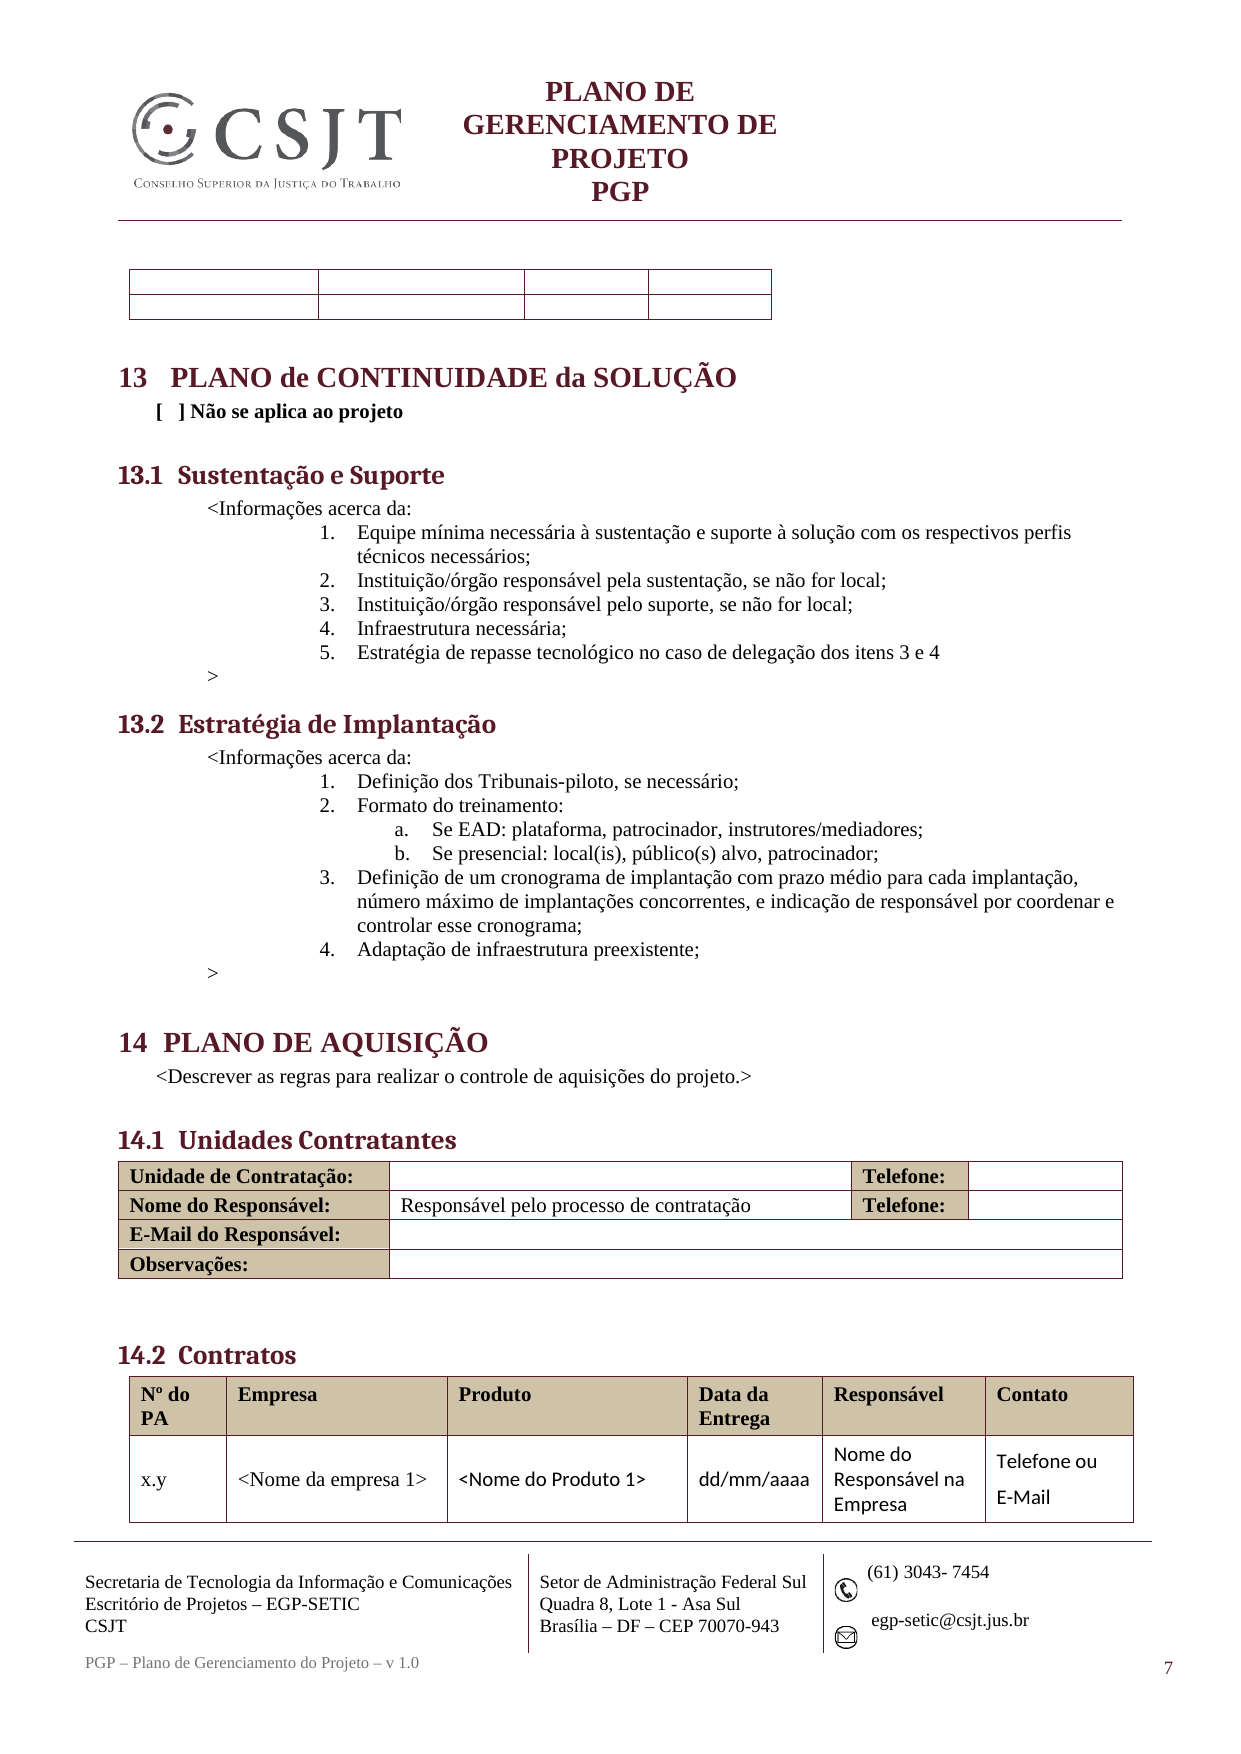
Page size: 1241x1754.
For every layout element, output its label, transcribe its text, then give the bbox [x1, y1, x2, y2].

table_header [390, 1162, 851, 1190]
table_cell E-Mail do Responsável: [119, 1220, 389, 1248]
list Formato do treinamento: [319, 793, 1122, 817]
table_cell Nome do Responsável: [119, 1191, 389, 1219]
list Instituição/órgão responsável pelo suporte, se não for local; [319, 592, 1122, 616]
table_cell [319, 295, 524, 319]
table_cell [649, 295, 771, 319]
table_cell [525, 295, 648, 319]
table_header Responsável [823, 1377, 985, 1435]
table_cell Responsável pelo processo de contratação [390, 1191, 851, 1219]
table_header Contato [986, 1377, 1133, 1435]
table_cell [969, 1191, 1122, 1219]
subtitle Contratos [118, 1340, 1122, 1371]
list Definição dos Tribunais-piloto, se necessário; [319, 769, 1122, 793]
table_cell Nome do Responsável na Empresa [823, 1436, 985, 1522]
subtitle PLANO de CONTINUIDADE da SOLUÇÃO [118, 361, 1122, 394]
table_header Produto [448, 1377, 687, 1435]
text [ ] Não se aplica ao projeto [118, 399, 1122, 423]
list Infraestrutura necessária; [319, 616, 1122, 640]
table_header Empresa [227, 1377, 447, 1435]
table_cell Observações: [119, 1250, 389, 1278]
table_cell [130, 270, 318, 294]
text <Informações acerca da: [207, 745, 1122, 769]
list Instituição/órgão responsável pela sustentação, se não for local; [319, 568, 1122, 592]
table_cell [525, 270, 648, 294]
table_cell [390, 1250, 1122, 1278]
subtitle Unidades Contratantes [118, 1125, 1122, 1156]
subtitle Estratégia de Implantação [118, 709, 1122, 740]
list Definição de um cronograma de implantação com prazo médio para cada implantação, número máximo de implantações concorrentes, e indicação de responsável por coordenar e controlar esse cronograma; [319, 865, 1122, 937]
list Se presencial: local(is), público(s) alvo, patrocinador; [394, 841, 1122, 865]
table_cell [130, 295, 318, 319]
text > [207, 664, 1122, 688]
table_cell <Nome do Produto 1> [448, 1436, 687, 1522]
list Equipe mínima necessária à sustentação e suporte à solução com os respectivos perfis técnicos necessários; [319, 520, 1122, 568]
table_header Telefone: [852, 1162, 968, 1190]
text <Descrever as regras para realizar o controle de aquisições do projeto.> [156, 1064, 1122, 1088]
table_header Nº do PA [130, 1377, 226, 1435]
table_cell Telefone ou E-Mail [986, 1436, 1133, 1522]
list Adaptação de infraestrutura preexistente; [319, 937, 1122, 961]
table_header [969, 1162, 1122, 1190]
table_cell [390, 1220, 1122, 1248]
table_cell [319, 270, 524, 294]
table_cell <Nome da empresa 1> [227, 1436, 447, 1522]
list Se EAD: plataforma, patrocinador, instrutores/mediadores; [394, 817, 1122, 841]
table_header Data da Entrega [688, 1377, 822, 1435]
list Estratégia de repasse tecnológico no caso de delegação dos itens 3 e 4 [319, 640, 1122, 664]
table_cell [649, 270, 771, 294]
table_cell x.y [130, 1436, 226, 1522]
text <Informações acerca da: [207, 496, 1122, 520]
subtitle PLANO DE AQUISIÇÃO [118, 1026, 1122, 1059]
table_cell Telefone: [852, 1191, 968, 1219]
text > [207, 961, 1122, 985]
subtitle Sustentação e Suporte [118, 460, 1122, 491]
table_cell dd/mm/aaaa [688, 1436, 822, 1522]
table_header Unidade de Contratação: [119, 1162, 389, 1190]
